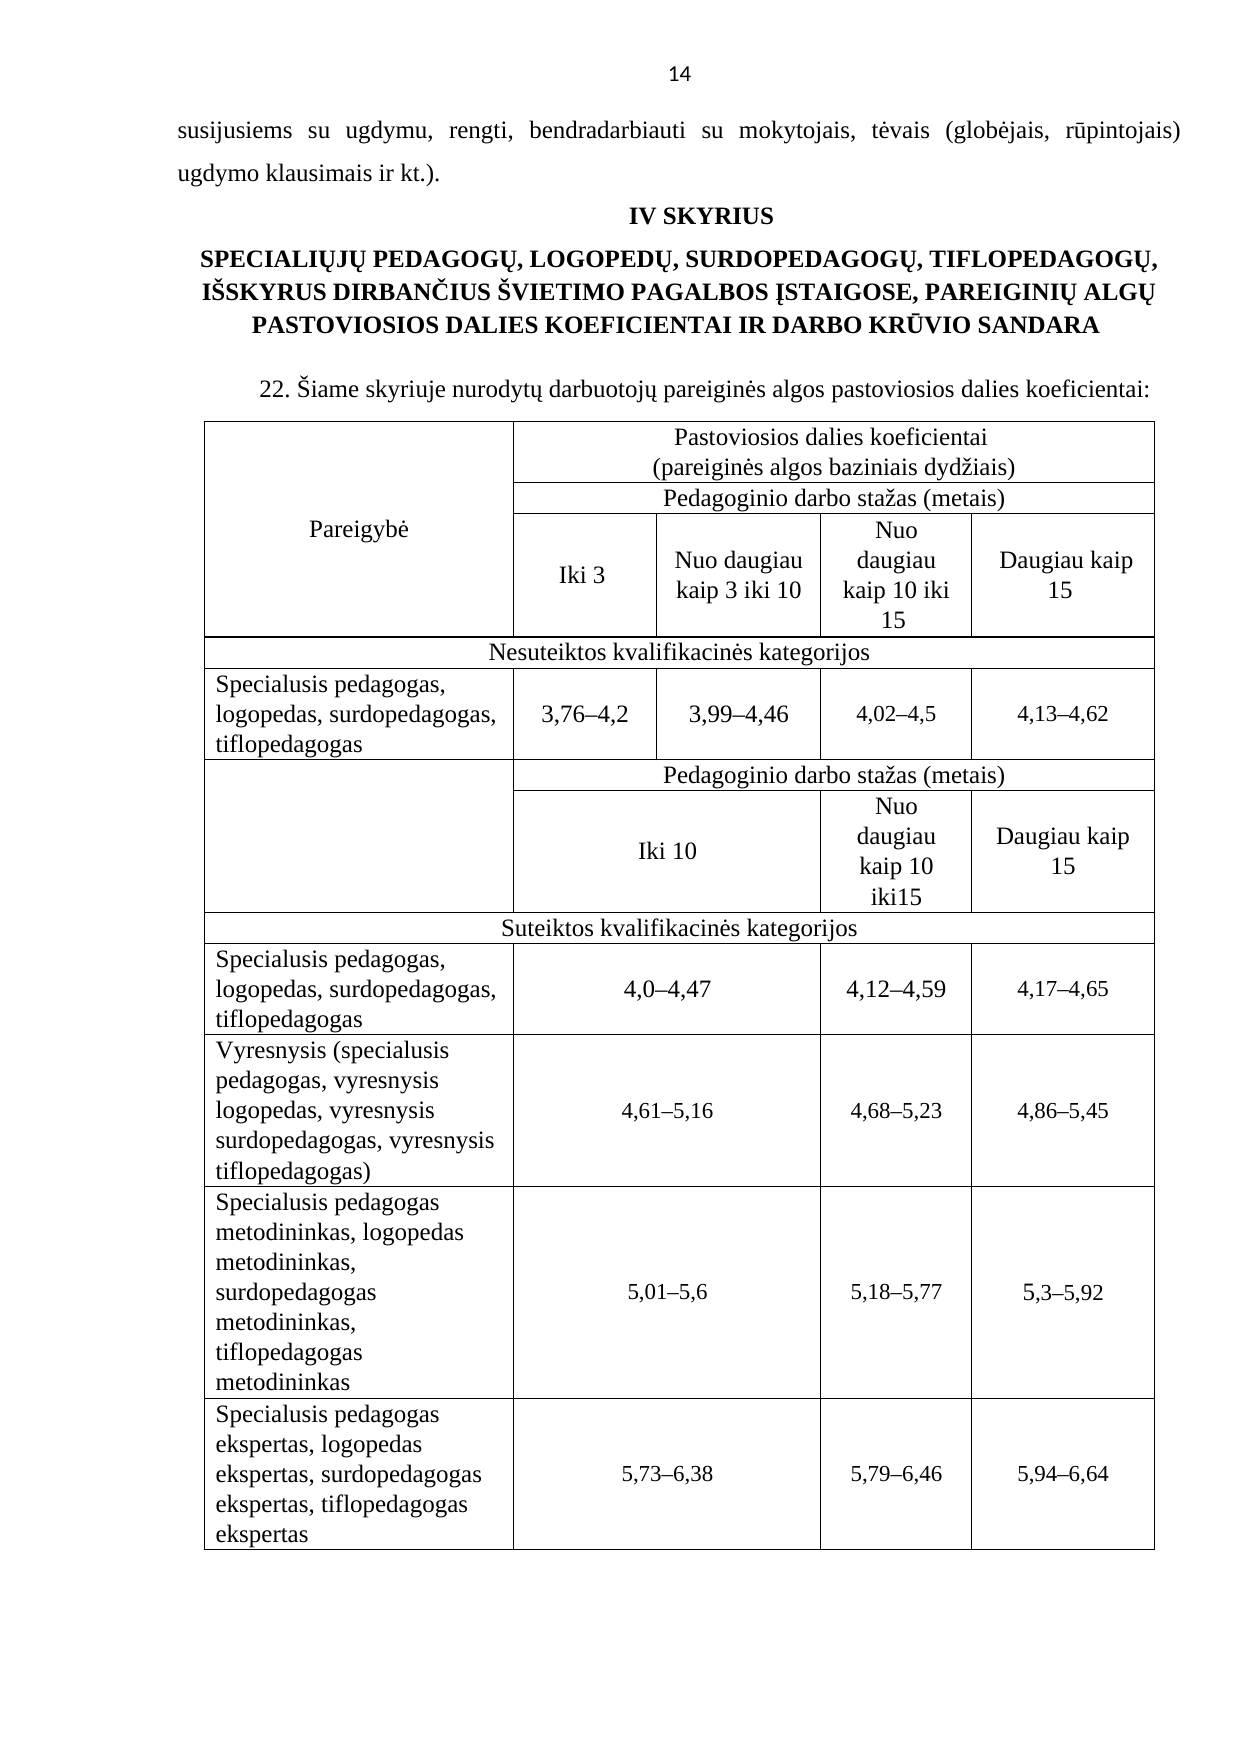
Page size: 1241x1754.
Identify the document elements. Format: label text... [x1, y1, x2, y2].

table_cell 4,13–4,62 [972, 669, 1154, 759]
table_cell 4,86–5,45 [972, 1035, 1154, 1186]
table_cell Suteiktos kvalifikacinės kategorijos [205, 913, 1154, 943]
table_cell 5,79–6,46 [821, 1399, 971, 1549]
table_cell Specialusis pedagogas, logopedas, surdopedagogas, tiflopedagogas [205, 669, 513, 759]
table_cell 5,18–5,77 [821, 1187, 971, 1398]
table_cell Iki 3 [514, 514, 656, 636]
table_cell 4,02–4,5 [821, 669, 971, 759]
table_header Pareigybė [205, 422, 513, 636]
table_cell 4,68–5,23 [821, 1035, 971, 1186]
table_cell 5,01–5,6 [514, 1187, 820, 1398]
table_cell Daugiau kaip 15 [972, 514, 1154, 636]
table_cell Pedagoginio darbo stažas (metais) [514, 760, 1154, 790]
table_cell Specialusis pedagogas, logopedas, surdopedagogas, tiflopedagogas [205, 944, 513, 1034]
table_cell [205, 760, 513, 912]
table_header Pastoviosios dalies koeficientai (pareiginės algos baziniais dydžiais) [514, 422, 1154, 482]
table_cell Nesuteiktos kvalifikacinės kategorijos [205, 638, 1154, 668]
table_cell Vyresnysis (specialusis pedagogas, vyresnysis logopedas, vyresnysis surdopedagogas, vyresnysis tiflopedagogas) [205, 1035, 513, 1186]
table_cell Pedagoginio darbo stažas (metais) [514, 483, 1154, 513]
table_cell Specialusis pedagogas metodininkas, logopedas metodininkas, surdopedagogas metodininkas, tiflopedagogas metodininkas [205, 1187, 513, 1398]
table_cell 4,61–5,16 [514, 1035, 820, 1186]
table_cell Iki 10 [514, 791, 820, 912]
table_cell 5,73–6,38 [514, 1399, 820, 1549]
table_cell 4,12–4,59 [821, 944, 971, 1034]
table_cell Nuo daugiau kaip 3 iki 10 [657, 514, 820, 636]
table_cell 5,94–6,64 [972, 1399, 1154, 1549]
table_cell 5,3–5,92 [972, 1187, 1154, 1398]
table_cell 4,0–4,47 [514, 944, 820, 1034]
table_cell 4,17–4,65 [972, 944, 1154, 1034]
table_cell Daugiau kaip 15 [972, 791, 1154, 912]
text 22. Šiame skyriuje nurodytų darbuotojų pareiginės algos pastoviosios dalies koeficientai: [177, 374, 1181, 402]
table_cell 3,99–4,46 [657, 669, 820, 759]
table_cell Specialusis pedagogas ekspertas, logopedas ekspertas, surdopedagogas ekspertas, tiflopedagogas ekspertas [205, 1399, 513, 1549]
table_cell 3,76–4,2 [514, 669, 656, 759]
table_cell Nuo daugiau kaip 10 iki 15 [821, 514, 971, 636]
text IV SKYRIUS [177, 201, 1181, 230]
table_cell Nuo daugiau kaip 10 iki15 [821, 791, 971, 912]
text SPECIALIŲJŲ PEDAGOGŲ, LOGOPEDŲ, SURDOPEDAGOGŲ, TIFLOPEDAGOGŲ, IŠSKYRUS DIRBANČIUS ŠVIETIMO PAGALBOS ĮSTAIGOSE, PAREIGINIŲ ALGŲ PASTOVIOSIOS DALIES KOEFICIENTAI IR DARBO KRŪVIO SANDARA [177, 244, 1181, 339]
text susijusiems su ugdymu, rengti, bendradarbiauti su mokytojais, tėvais (globėjais, rūpintojais) ugdymo klausimais ir kt.). [177, 115, 1181, 187]
